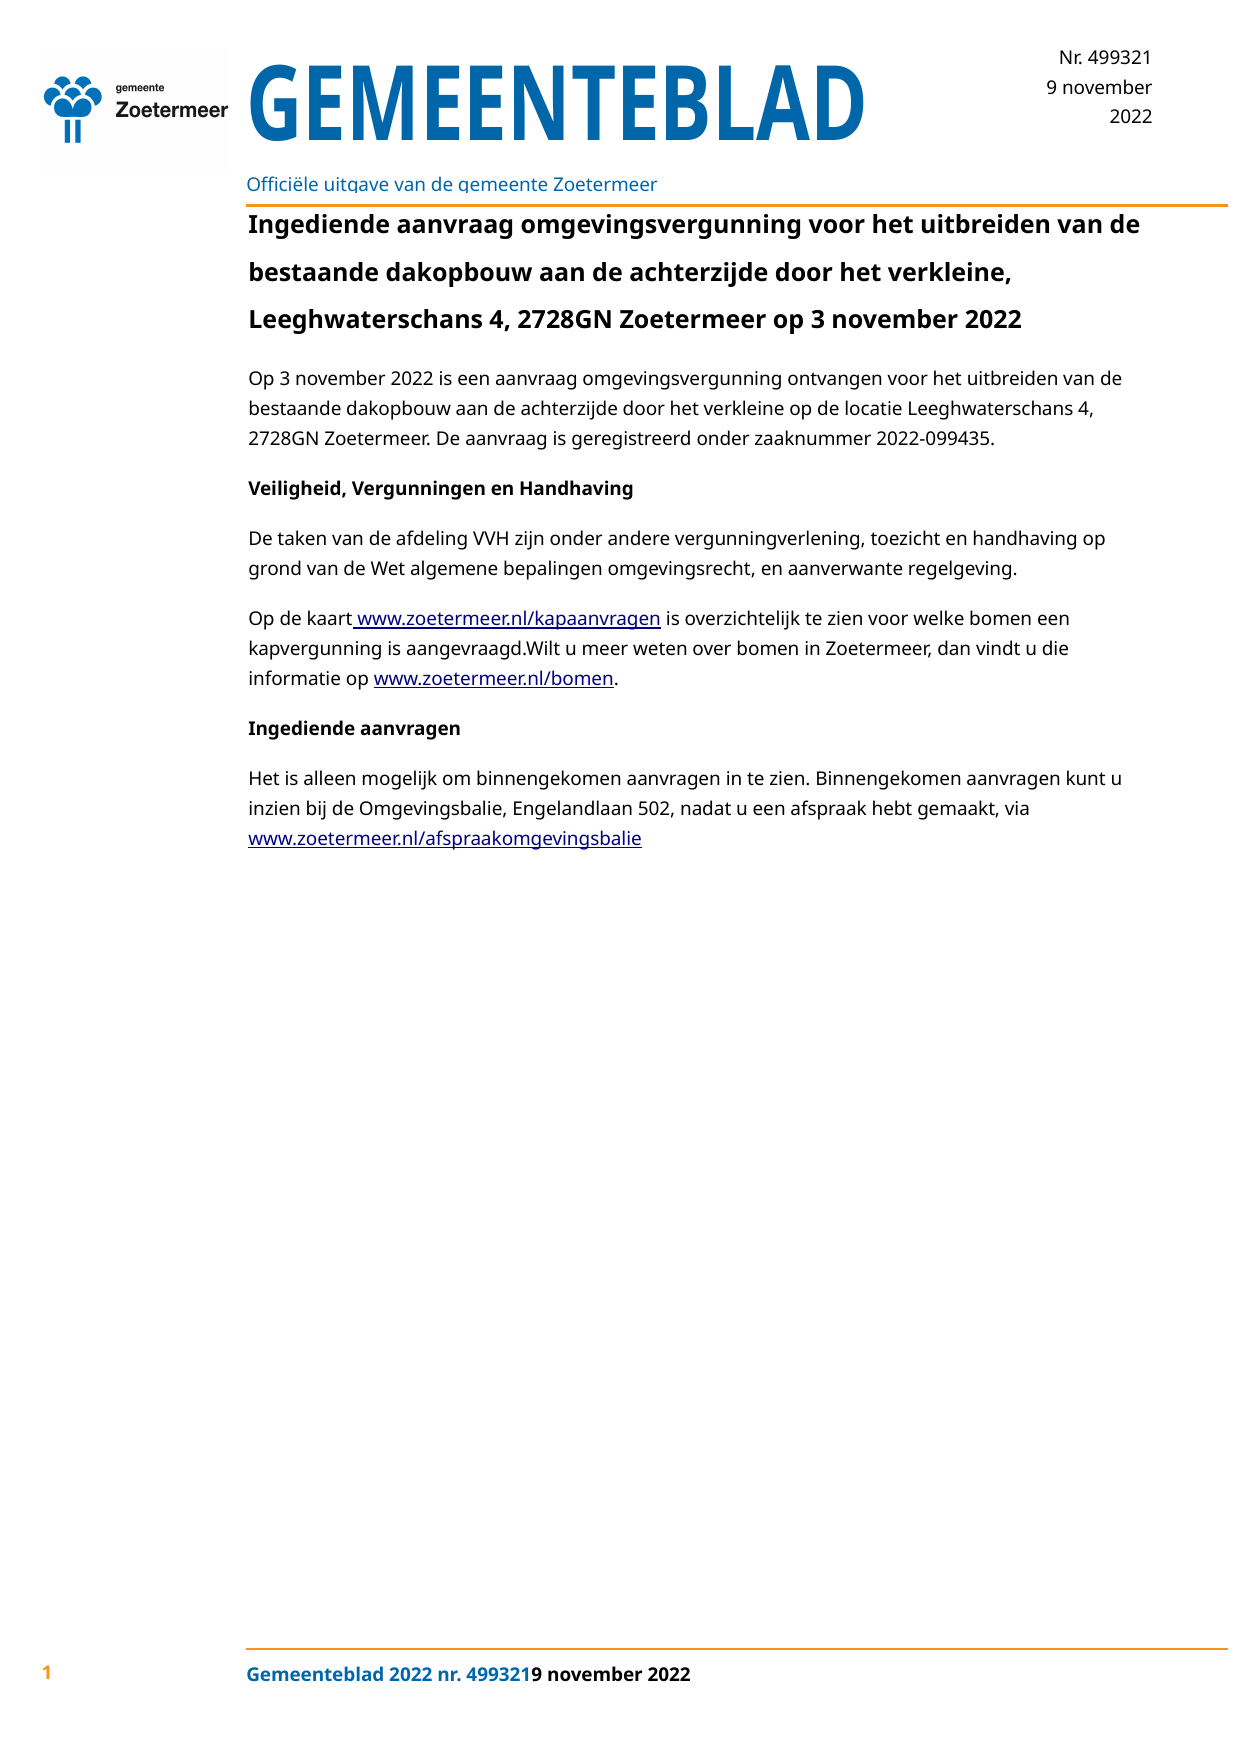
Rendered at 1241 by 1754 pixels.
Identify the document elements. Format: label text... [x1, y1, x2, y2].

text Het is alleen mogelijk om binnengekomen aanvragen in te zien. Binnengekomen aanvragen kunt u inzien bij de Omgevingsbalie, Engelandlaan 502, nadat u een afspraak hebt gemaakt, via www.zoetermeer.nl/afspraakomgevingsbalie [248, 766, 1152, 850]
text Ingediende aanvragen [248, 715, 1152, 741]
text Op de kaart www.zoetermeer.nl/kapaanvragen is overzichtelijk te zien voor welke bomen een kapvergunning is aangevraagd.Wilt u meer weten over bomen in Zoetermeer, dan vindt u die informatie op www.zoetermeer.nl/bomen. [248, 606, 1152, 690]
picture [41, 47, 231, 172]
text Op 3 november 2022 is een aanvraag omgevingsvergunning ontvangen voor het uitbreiden van de bestaande dakopbouw aan de achterzijde door het verkleine op de locatie Leeghwaterschans 4, 2728GN Zoetermeer. De aanvraag is geregistreerd onder zaaknummer 2022-099435. [248, 366, 1152, 450]
text Ingediende aanvraag omgevingsvergunning voor het uitbreiden van de bestaande dakopbouw aan de achterzijde door het verkleine, Leeghwaterschans 4, 2728GN Zoetermeer op 3 november 2022 [248, 207, 1152, 336]
text Veiligheid, Vergunningen en Handhaving [248, 475, 1152, 501]
text De taken van de afdeling VVH zijn onder andere vergunningverlening, toezicht en handhaving op grond van de Wet algemene bepalingen omgevingsrecht, en aanverwante regelgeving. [248, 526, 1152, 581]
